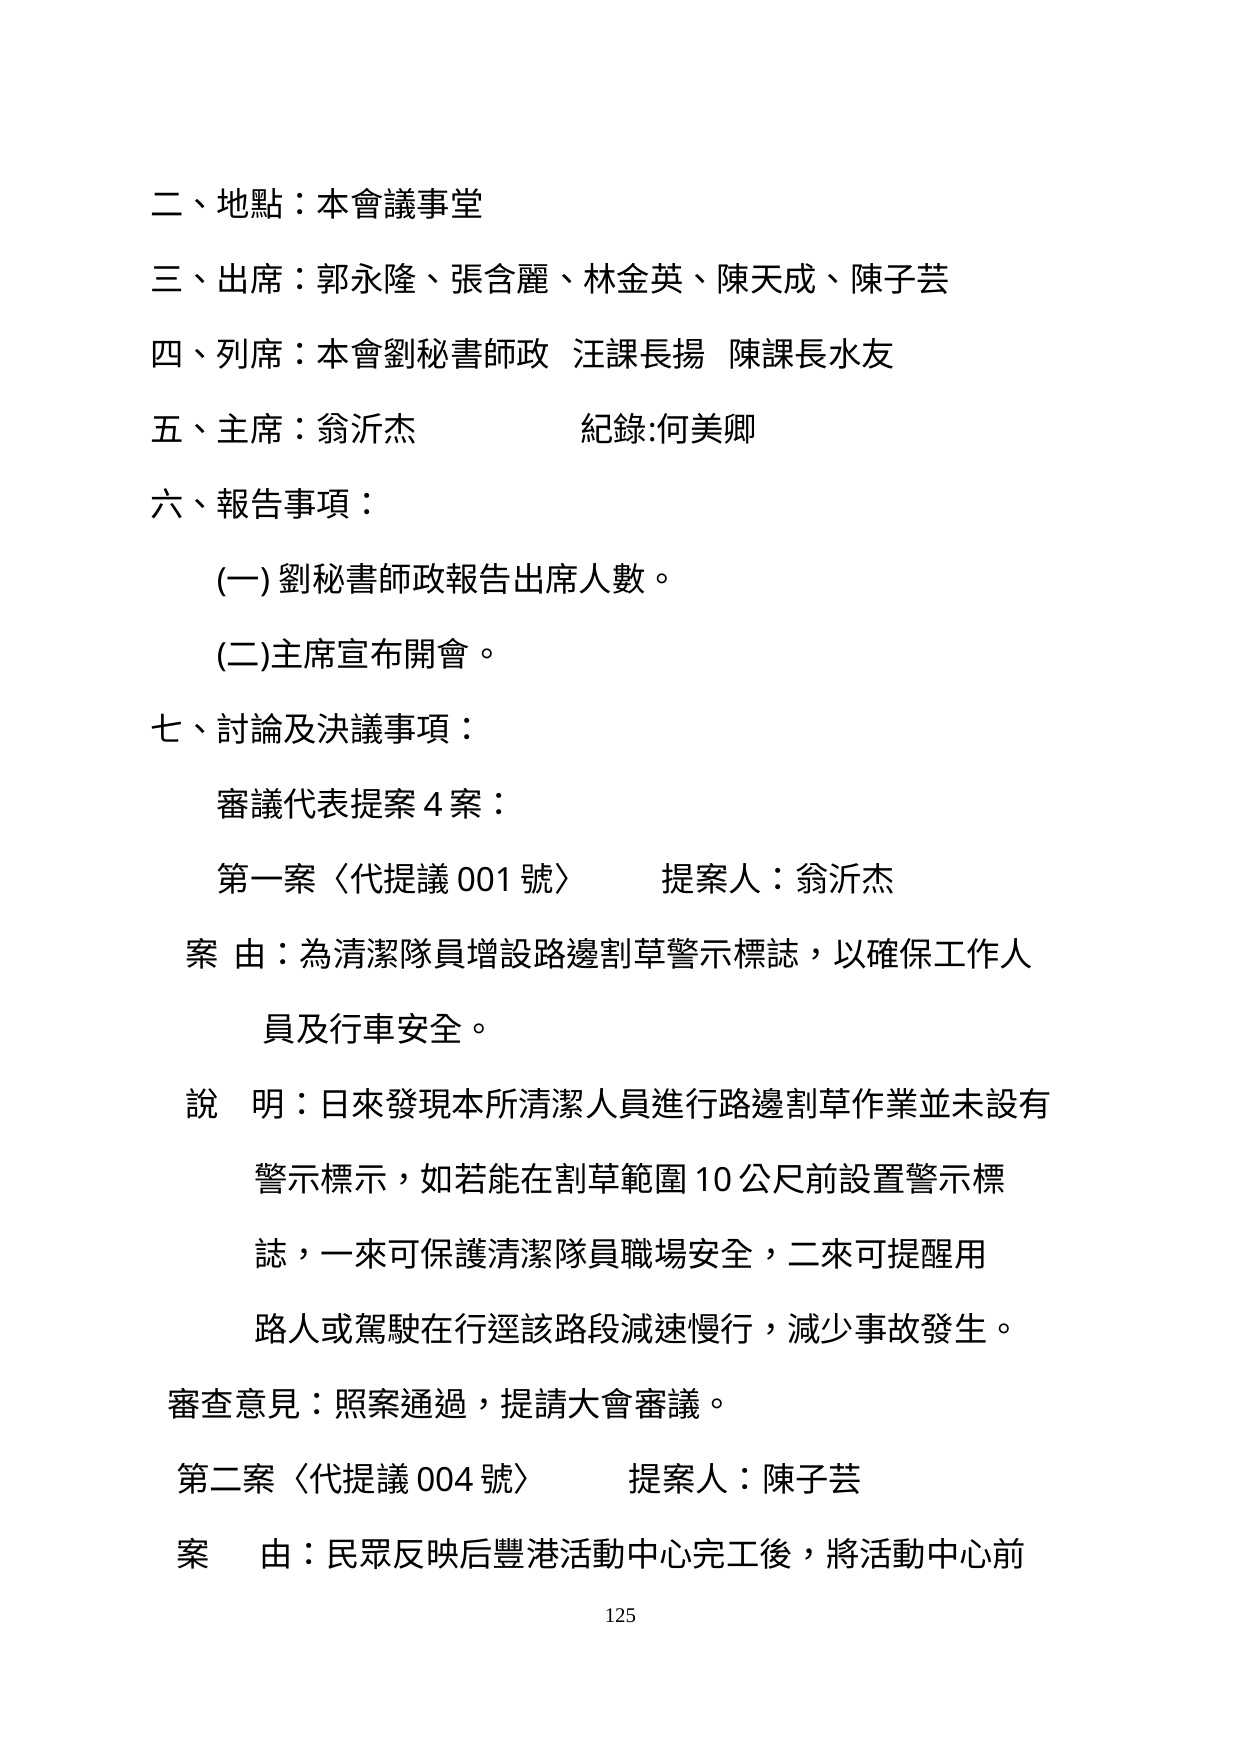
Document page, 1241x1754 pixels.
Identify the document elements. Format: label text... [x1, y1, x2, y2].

text 第一案〈代提議001號〉 提案人：翁沂杰 [150, 839, 1090, 914]
text 誌，一來可保護清潔隊員職場安全，二來可提醒用 [150, 1214, 1090, 1289]
text 五、主席：翁沂杰 紀錄:何美卿 [150, 389, 1090, 464]
text 七、討論及決議事項： [150, 689, 1090, 764]
text 二、地點：本會議事堂 [150, 164, 1090, 239]
text 案 由：為清潔隊員增設路邊割草警示標誌，以確保工作人 [150, 914, 1090, 989]
text 員及行車安全。 [150, 989, 1090, 1064]
text 案 由：民眾反映后豐港活動中心完工後，將活動中心前 [150, 1514, 1090, 1589]
text 警示標示，如若能在割草範圍10公尺前設置警示標 [150, 1139, 1090, 1214]
text (二)主席宣布開會。 [150, 614, 1090, 689]
text 三、出席：郭永隆、張含麗、林金英、陳天成、陳子芸 [150, 239, 1090, 314]
text 四、列席：本會劉秘書師政 汪課長揚 陳課長水友 [150, 314, 1090, 389]
text (一) 劉秘書師政報告出席人數。 [150, 539, 1090, 614]
text 審查意見：照案通過，提請大會審議。 [150, 1364, 1090, 1439]
text 第二案〈代提議004號〉 提案人：陳子芸 [150, 1439, 1090, 1514]
text 說 明：日來發現本所清潔人員進行路邊割草作業並未設有 [150, 1064, 1090, 1139]
text 六、報告事項： [150, 464, 1090, 539]
text 路人或駕駛在行逕該路段減速慢行，減少事故發生。 [150, 1289, 1090, 1364]
text 審議代表提案4案： [150, 764, 1090, 839]
